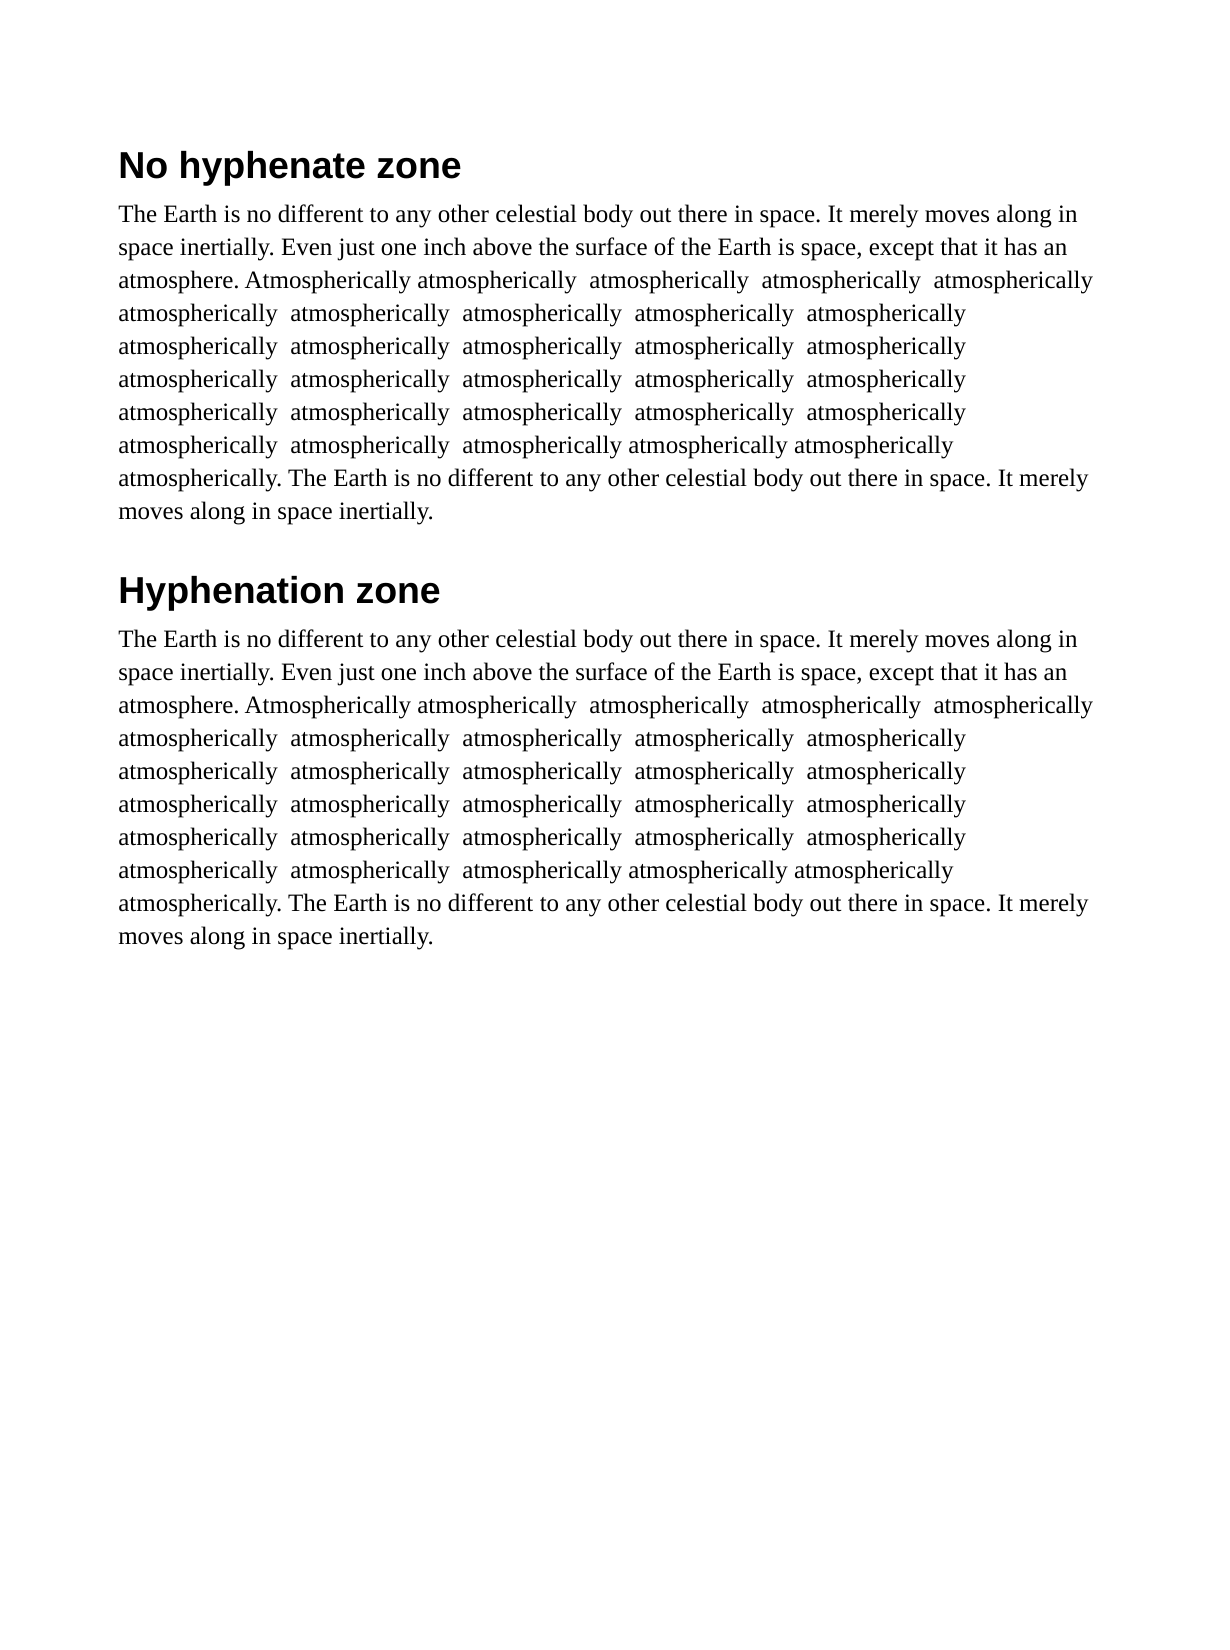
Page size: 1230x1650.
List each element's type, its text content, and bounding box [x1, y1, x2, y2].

subtitle No hyphenate zone [118, 143, 1111, 186]
text The Earth is no different to any other celestial body out there in space. It merely moves along in space inertially. Even just one inch above the surface of the Earth is space, except that it has an atmosphere. Atmospherically atmospherically atmospherically atmospherically atmospherically atmospherically atmospherically atmospherically atmospherically atmospherically atmospherically atmospherically atmospherically atmospherically atmospherically atmospherically atmospherically atmospherically atmospherically atmospherically atmospherically atmospherically atmospherically atmospherically atmospherically atmospherically atmospherically atmospherically atmospherically atmospherically atmospherically. The Earth is no different to any other celestial body out there in space. It merely moves along in space inertially. [118, 624, 1111, 950]
text The Earth is no different to any other celestial body out there in space. It merely moves along in space inertially. Even just one inch above the surface of the Earth is space, except that it has an atmosphere. Atmospherically atmospherically atmospherically atmospherically atmospherically atmospherically atmospherically atmospherically atmospherically atmospherically atmospherically atmospherically atmospherically atmospherically atmospherically atmospherically atmospherically atmospherically atmospherically atmospherically atmospherically atmospherically atmospherically atmospherically atmospherically atmospherically atmospherically atmospherically atmospherically atmospherically atmospherically. The Earth is no different to any other celestial body out there in space. It merely moves along in space inertially. [118, 199, 1111, 525]
subtitle Hyphenation zone [118, 568, 1111, 612]
